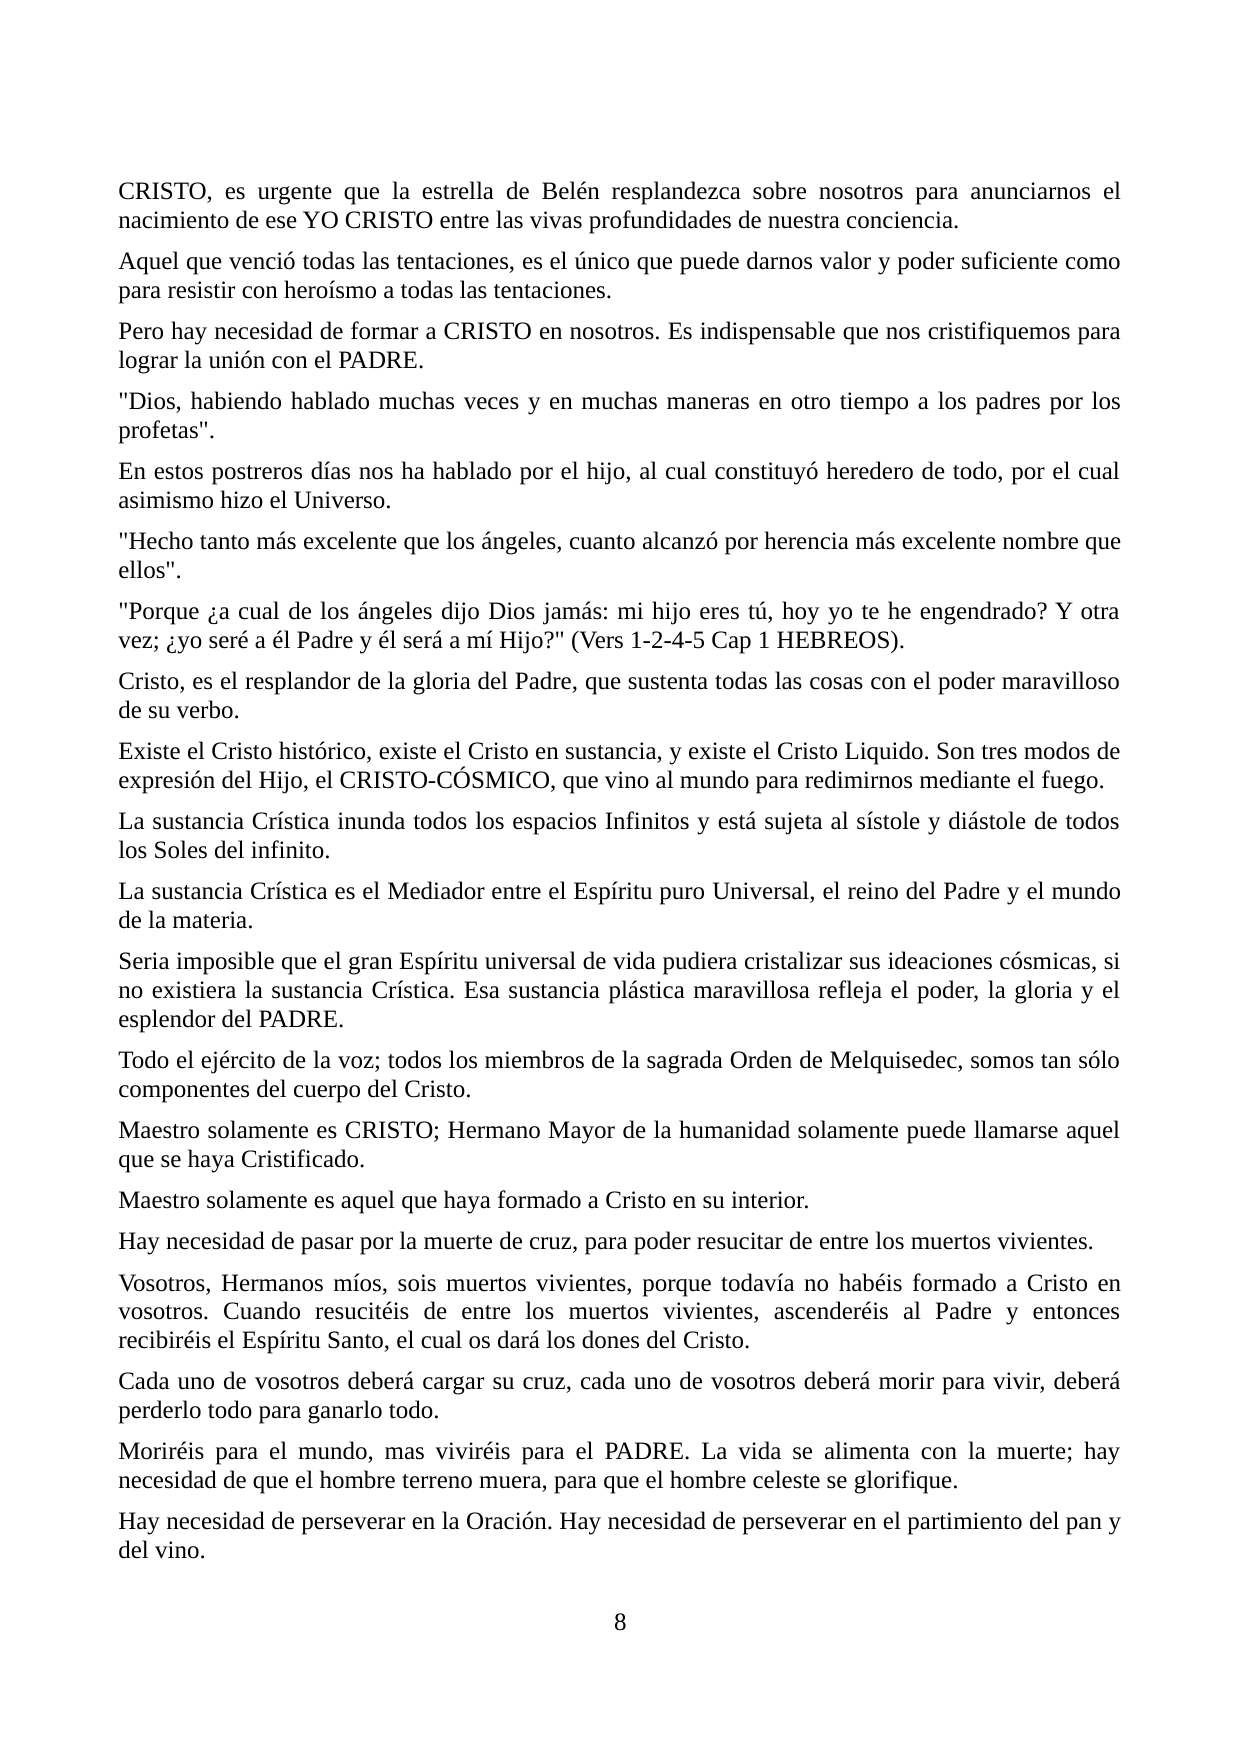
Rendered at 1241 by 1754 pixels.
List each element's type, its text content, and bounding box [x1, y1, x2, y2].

text Vosotros, Hermanos míos, sois muertos vivientes, porque todavía no habéis formado a Cristo en vosotros. Cuando resucitéis de entre los muertos vivientes, ascenderéis al Padre y entonces recibiréis el Espíritu Santo, el cual os dará los dones del Cristo. [118, 1268, 1122, 1354]
text La sustancia Crística es el Mediador entre el Espíritu puro Universal, el reino del Padre y el mundo de la materia. [118, 876, 1122, 934]
text Cristo, es el resplandor de la gloria del Padre, que sustenta todas las cosas con el poder maravilloso de su verbo. [118, 666, 1122, 724]
text Todo el ejército de la voz; todos los miembros de la sagrada Orden de Melquisedec, somos tan sólo componentes del cuerpo del Cristo. [118, 1045, 1122, 1103]
text Cada uno de vosotros deberá cargar su cruz, cada uno de vosotros deberá morir para vivir, deberá perderlo todo para ganarlo todo. [118, 1366, 1122, 1424]
text La sustancia Crística inunda todos los espacios Infinitos y está sujeta al sístole y diástole de todos los Soles del infinito. [118, 806, 1122, 864]
text En estos postreros días nos ha hablado por el hijo, al cual constituyó heredero de todo, por el cual asimismo hizo el Universo. [118, 456, 1122, 514]
text Aquel que venció todas las tentaciones, es el único que puede darnos valor y poder suficiente como para resistir con heroísmo a todas las tentaciones. [118, 246, 1122, 304]
text "Hecho tanto más excelente que los ángeles, cuanto alcanzó por herencia más excelente nombre que ellos". [118, 526, 1122, 584]
text Moriréis para el mundo, mas viviréis para el PADRE. La vida se alimenta con la muerte; hay necesidad de que el hombre terreno muera, para que el hombre celeste se glorifique. [118, 1436, 1122, 1494]
text "Dios, habiendo hablado muchas veces y en muchas maneras en otro tiempo a los padres por los profetas". [118, 386, 1122, 444]
text Hay necesidad de pasar por la muerte de cruz, para poder resucitar de entre los muertos vivientes. [118, 1226, 1122, 1255]
text Seria imposible que el gran Espíritu universal de vida pudiera cristalizar sus ideaciones cósmicas, si no existiera la sustancia Crística. Esa sustancia plástica maravillosa refleja el poder, la gloria y el esplendor del PADRE. [118, 946, 1122, 1033]
text CRISTO, es urgente que la estrella de Belén resplandezca sobre nosotros para anunciarnos el nacimiento de ese YO CRISTO entre las vivas profundidades de nuestra conciencia. [118, 176, 1122, 234]
text Maestro solamente es aquel que haya formado a Cristo en su interior. [118, 1185, 1122, 1214]
text Pero hay necesidad de formar a CRISTO en nosotros. Es indispensable que nos cristifiquemos para lograr la unión con el PADRE. [118, 316, 1122, 374]
text Existe el Cristo histórico, existe el Cristo en sustancia, y existe el Cristo Liquido. Son tres modos de expresión del Hijo, el CRISTO-CÓSMICO, que vino al mundo para redimirnos mediante el fuego. [118, 736, 1122, 794]
text "Porque ¿a cual de los ángeles dijo Dios jamás: mi hijo eres tú, hoy yo te he engendrado? Y otra vez; ¿yo seré a él Padre y él será a mí Hijo?" (Vers 1-2-4-5 Cap 1 HEBREOS). [118, 596, 1122, 654]
text Hay necesidad de perseverar en la Oración. Hay necesidad de perseverar en el partimiento del pan y del vino. [118, 1506, 1122, 1564]
text Maestro solamente es CRISTO; Hermano Mayor de la humanidad solamente puede llamarse aquel que se haya Cristificado. [118, 1115, 1122, 1173]
